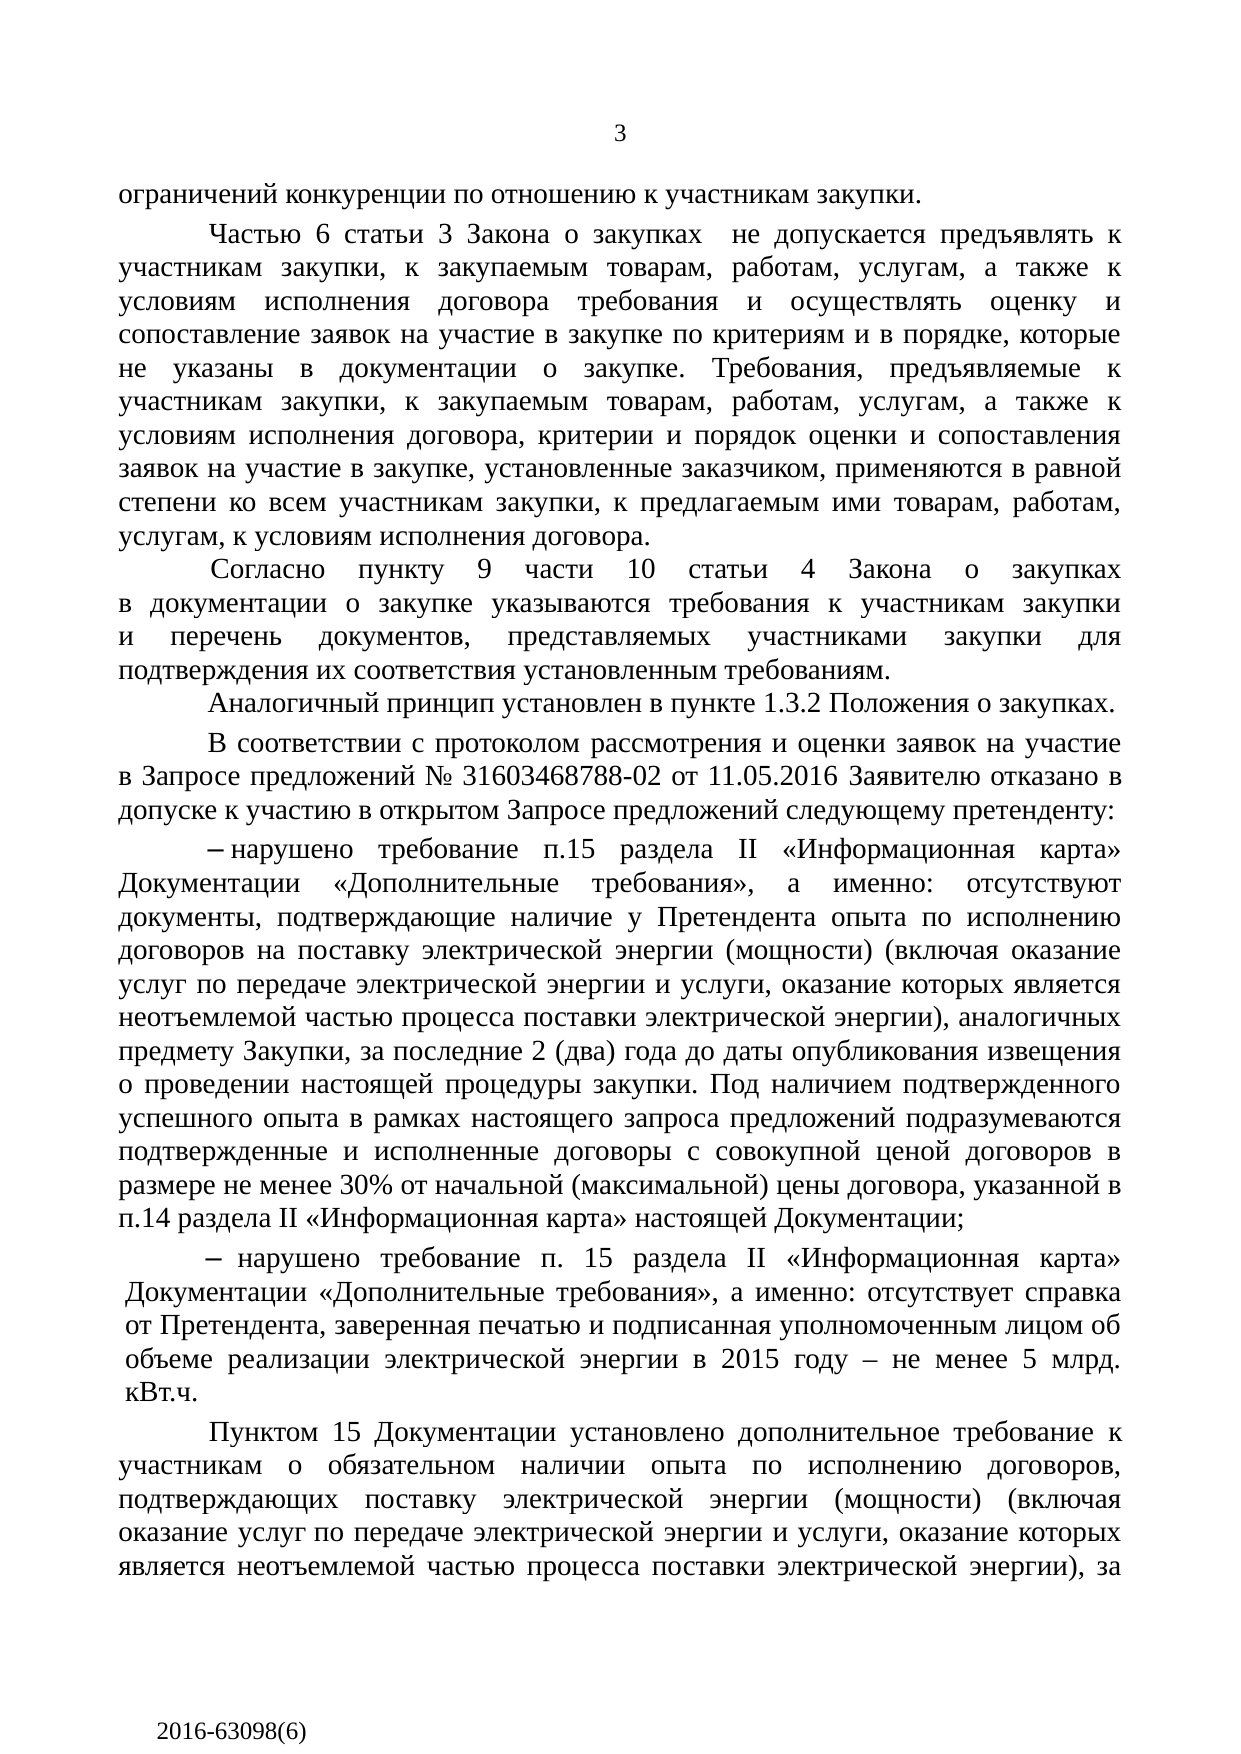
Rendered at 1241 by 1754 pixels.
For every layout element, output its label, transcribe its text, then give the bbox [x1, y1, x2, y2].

text Согласно пункту 9 части 10 статьи 4 Закона о закупках в документации о закупке указываются требования к участникам закупки и перечень документов, представляемых участниками закупки для подтверждения их соответствия установленным требованиям. [118, 551, 1122, 685]
list нарушено требование п. 15 раздела II «Информационная карта» Документации «Дополнительные требования», а именно: отсутствует справка от Претендента, заверенная печатью и подписанная уполномоченным лицом об объеме реализации электрической энергии в 2015 году – не менее 5 млрд. кВт.ч. [125, 1240, 1122, 1408]
text ограничений конкуренции по отношению к участникам закупки. [118, 176, 1122, 210]
text В соответствии с протоколом рассмотрения и оценки заявок на участие в Запросе предложений № 31603468788-02 от 11.05.2016 Заявителю отказано в допуске к участию в открытом Запросе предложений следующему претенденту: [118, 725, 1122, 826]
text Пунктом 15 Документации установлено дополнительное требование к участникам о обязательном наличии опыта по исполнению договоров, подтверждающих поставку электрической энергии (мощности) (включая оказание услуг по передаче электрической энергии и услуги, оказание которых является неотъемлемой частью процесса поставки электрической энергии), за [118, 1414, 1122, 1581]
text Аналогичный принцип установлен в пункте 1.3.2 Положения о закупках. [118, 685, 1122, 719]
list нарушено требование п.15 раздела II «Информационная карта» Документации «Дополнительные требования», а именно: отсутствуют документы, подтверждающие наличие у Претендента опыта по исполнению договоров на поставку электрической энергии (мощности) (включая оказание услуг по передаче электрической энергии и услуги, оказание которых является неотъемлемой частью процесса поставки электрической энергии), аналогичных предмету Закупки, за последние 2 (два) года до даты опубликования извещения о проведении настоящей процедуры закупки. Под наличием подтвержденного успешного опыта в рамках настоящего запроса предложений подразумеваются подтвержденные и исполненные договоры с совокупной ценой договоров в размере не менее 30% от начальной (максимальной) цены договора, указанной в п.14 раздела II «Информационная карта» настоящей Документации; [118, 831, 1122, 1234]
text Частью 6 статьи 3 Закона о закупках не допускается предъявлять к участникам закупки, к закупаемым товарам, работам, услугам, а также к условиям исполнения договора требования и осуществлять оценку и сопоставление заявок на участие в закупке по критериям и в порядке, которые не указаны в документации о закупке. Требования, предъявляемые к участникам закупки, к закупаемым товарам, работам, услугам, а также к условиям исполнения договора, критерии и порядок оценки и сопоставления заявок на участие в закупке, установленные заказчиком, применяются в равной степени ко всем участникам закупки, к предлагаемым ими товарам, работам, услугам, к условиям исполнения договора. [118, 216, 1122, 551]
